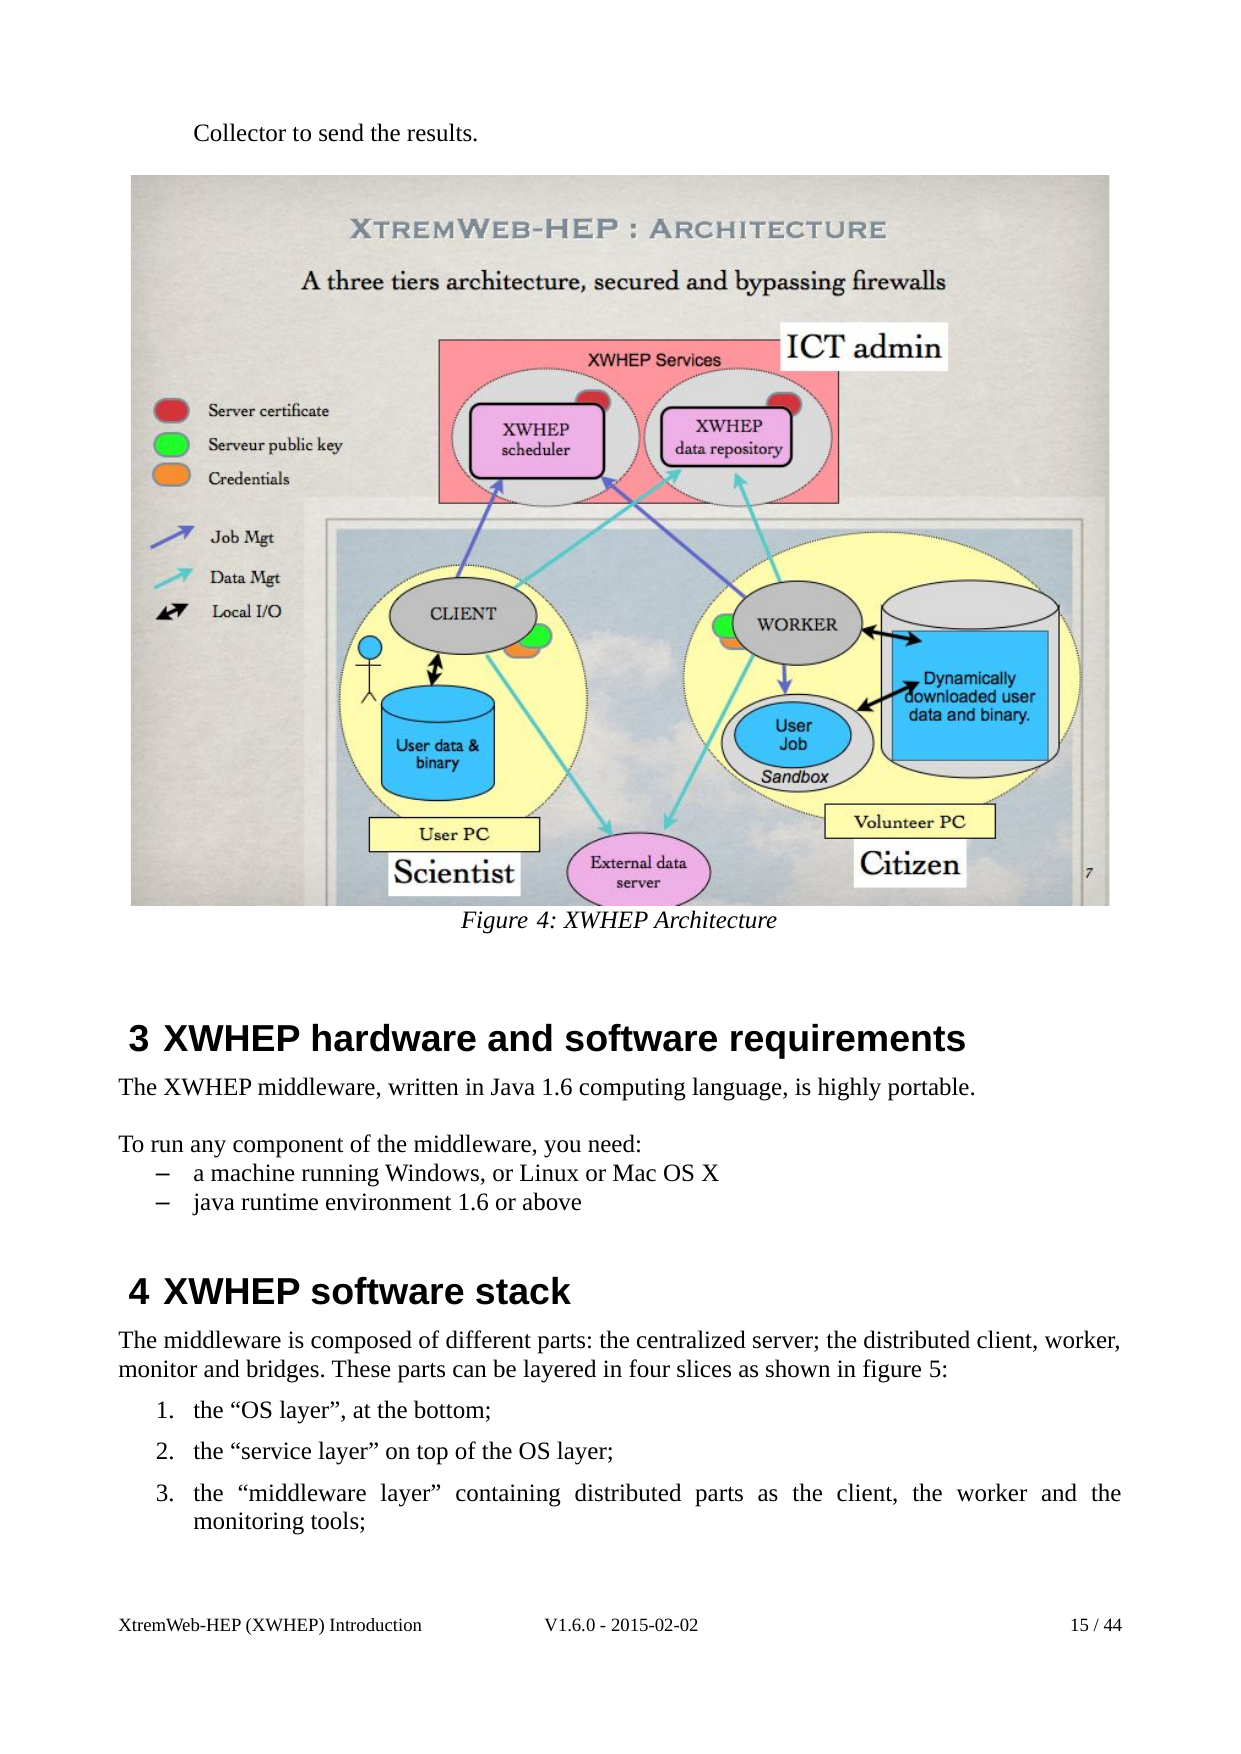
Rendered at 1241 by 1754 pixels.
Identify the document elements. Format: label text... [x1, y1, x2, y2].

text The XWHEP middleware, written in Java 1.6 computing language, is highly portable. [118, 1072, 1122, 1101]
list the “OS layer”, at the bottom; [156, 1395, 1122, 1424]
list a machine running Windows, or Linux or Mac OS X [156, 1158, 1122, 1187]
subtitle XWHEP software stack [118, 1269, 1122, 1313]
list Collector to send the results. [156, 118, 1122, 147]
text Figure 4: XWHEP Architecture [118, 188, 1122, 934]
list the “middleware layer” containing distributed parts as the client, the worker and the monitoring tools; [156, 1478, 1122, 1535]
list java runtime environment 1.6 or above [156, 1187, 1122, 1216]
list the “service layer” on top of the OS layer; [156, 1436, 1122, 1465]
subtitle XWHEP hardware and software requirements [118, 1016, 1122, 1059]
text To run any component of the middleware, you need: [118, 1129, 1122, 1158]
picture [130, 175, 1110, 906]
text The middleware is composed of different parts: the centralized server; the distributed client, worker, monitor and bridges. These parts can be layered in four slices as shown in figure 5: [118, 1325, 1122, 1383]
